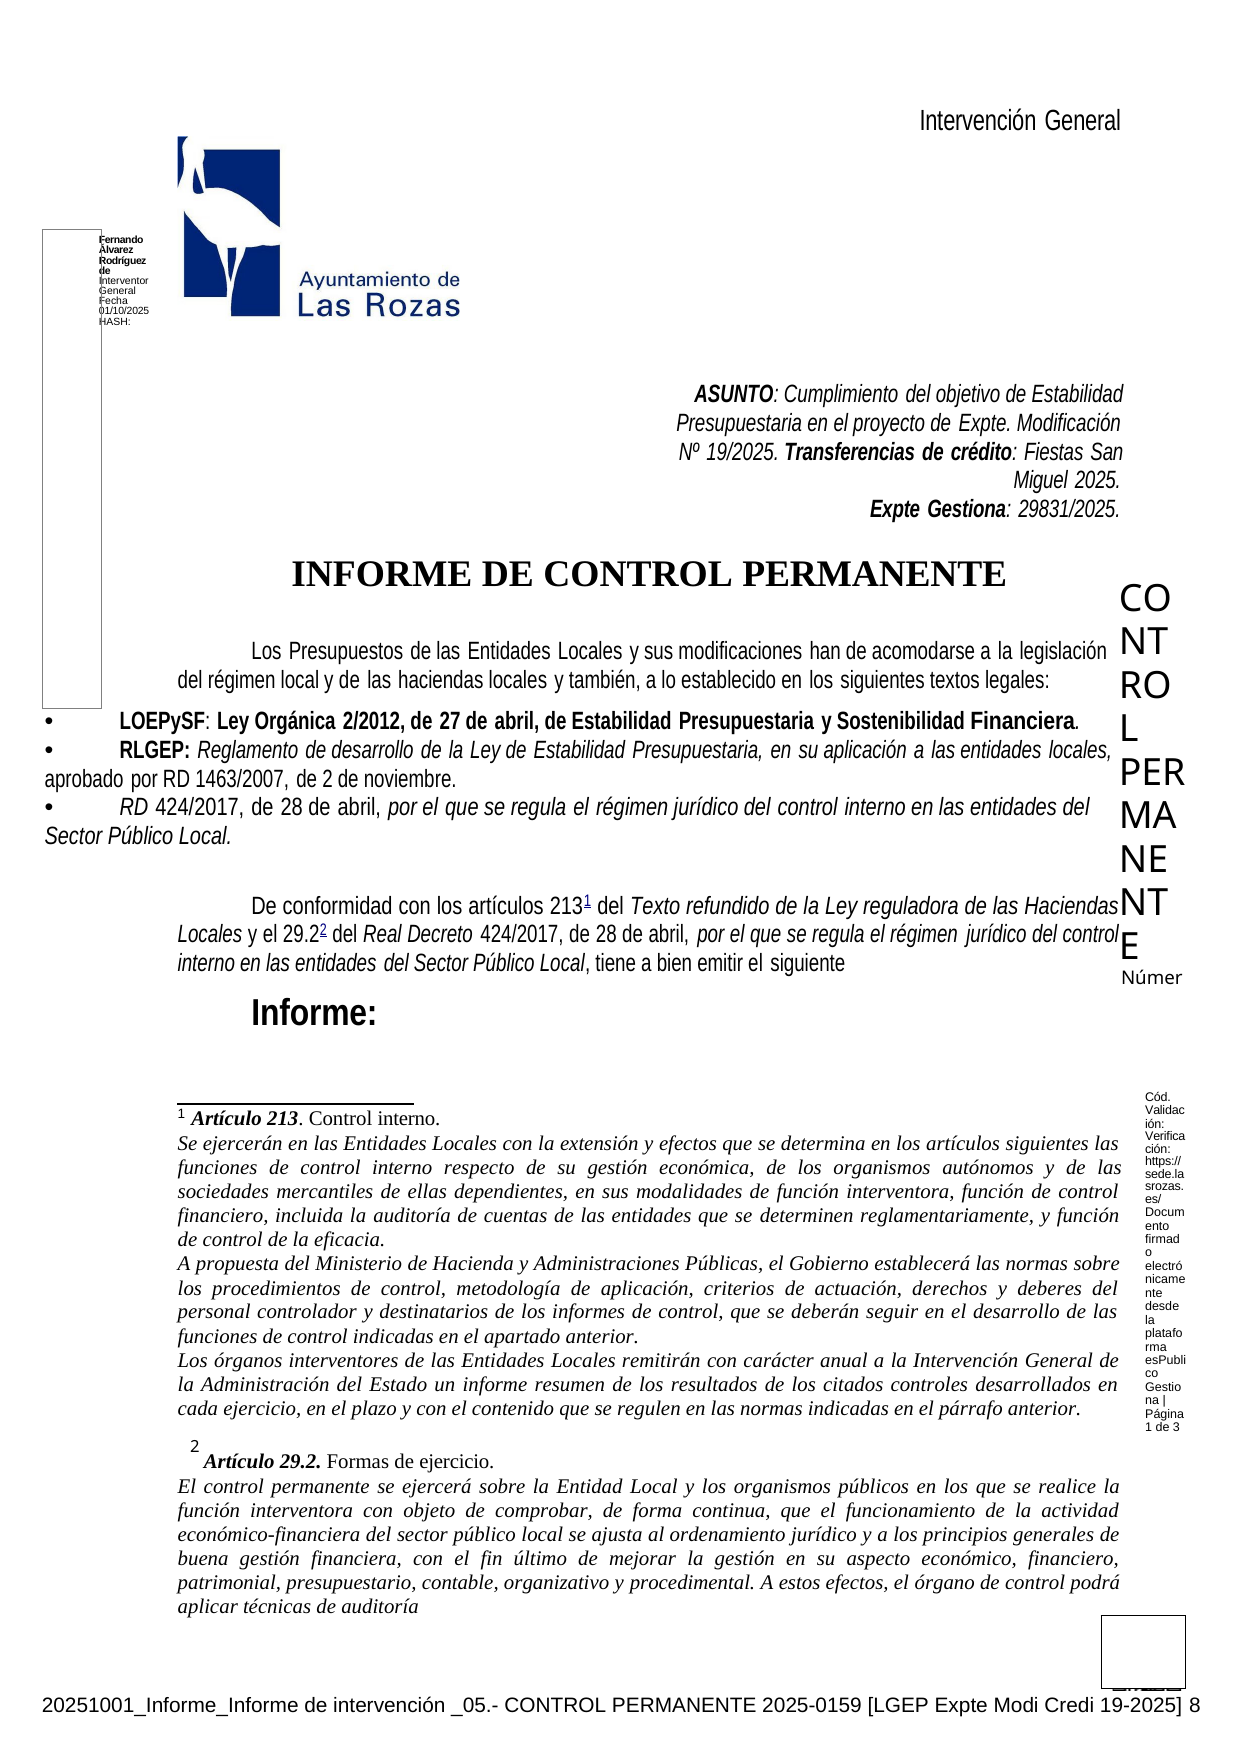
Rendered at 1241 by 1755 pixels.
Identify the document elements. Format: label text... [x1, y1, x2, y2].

text Los Presupuestos de las Entidades Locales y sus modificaciones han de acomodarse a la legislación del régimen local y de las haciendas locales y también, a lo establecido en los siguientes textos legales: [177, 636, 1117, 693]
text CONTROL PERMANENTE [1119, 576, 1185, 968]
text Verificación: https://sede.lasrozas.es/ [1145, 1131, 1186, 1206]
text 1 Artículo 213. Control interno. [177, 1106, 1137, 1130]
list RD 424/2017, de 28 de abril, por el que se regula el régimen jurídico del control interno en las entidades del Sector Público Local. [44, 792, 1117, 850]
list RLGEP: Reglamento de desarrollo de la Ley de Estabilidad Presupuestaria, en su aplicación a las entidades locales, aprobado por RD 1463/2007, de 2 de noviembre. [44, 735, 1117, 792]
subtitle INFORME DE CONTROL PERMANENTE [291, 552, 1137, 595]
text Documento firmado electrónicamente desde la plataforma esPublico Gestiona | Página 1 de 3 [1145, 1206, 1186, 1434]
subtitle ASUNTO: Cumplimiento del objetivo de Estabilidad Presupuestaria en el proyecto de Expte. Modificación Nº 19/2025. Transferencias de crédito: Fiestas San Miguel 2025. [672, 379, 1123, 494]
text Cód. Validación: [1145, 1091, 1186, 1131]
text A propuesta del Ministerio de Hacienda y Administraciones Públicas, el Gobierno establecerá las normas sobre los procedimientos de control, metodología de aplicación, criterios de actuación, derechos y deberes del personal controlador y destinatarios de los informes de control, que se deberán seguir en el desarrollo de las funciones de control indicadas en el apartado anterior. [177, 1251, 1121, 1348]
text Expte Gestiona: 29831/2025. [102, 494, 1123, 523]
list LOEPySF: Ley Orgánica 2/2012, de 27 de abril, de Estabilidad Presupuestaria y Sostenibilidad Financiera. [44, 706, 1117, 735]
text Número: 2025-0159 Fecha: 01/10/2025 [1121, 968, 1185, 985]
text Los órganos interventores de las Entidades Locales remitirán con carácter anual a la Intervención General de la Administración del Estado un informe resumen de los resultados de los citados controles desarrollados en cada ejercicio, en el plazo y con el contenido que se regulen en las normas indicadas en el párrafo anterior. [177, 1348, 1121, 1420]
subtitle Informe: [251, 990, 1137, 1033]
text De conformidad con los artículos 2131 del Texto refundido de la Ley reguladora de las Haciendas Locales y el 29.22 del Real Decreto 424/2017, de 28 de abril, por el que se regula el régimen jurídico del control interno en las entidades del Sector Público Local, tiene a bien emitir el siguiente [177, 891, 1117, 977]
text 2 Artículo 29.2. Formas de ejercicio. [190, 1435, 1137, 1473]
text Se ejercerán en las Entidades Locales con la extensión y efectos que se determina en los artículos siguientes las funciones de control interno respecto de su gestión económica, de los organismos autónomos y de las sociedades mercantiles de ellas dependientes, en sus modalidades de función interventora, función de control financiero, incluida la auditoría de cuentas de las entidades que se determinen reglamentariamente, y función de control de la eficacia. [177, 1131, 1122, 1251]
text El control permanente se ejercerá sobre la Entidad Local y los organismos públicos en los que se realice la función interventora con objeto de comprobar, de forma continua, que el funcionamiento de la actividad económico-financiera del sector público local se ajusta al ordenamiento jurídico y a los principios generales de buena gestión financiera, con el fin último de mejorar la gestión en su aspecto económico, financiero, patrimonial, presupuestario, contable, organizativo y procedimental. A estos efectos, el órgano de control podrá aplicar técnicas de auditoría [177, 1474, 1123, 1618]
